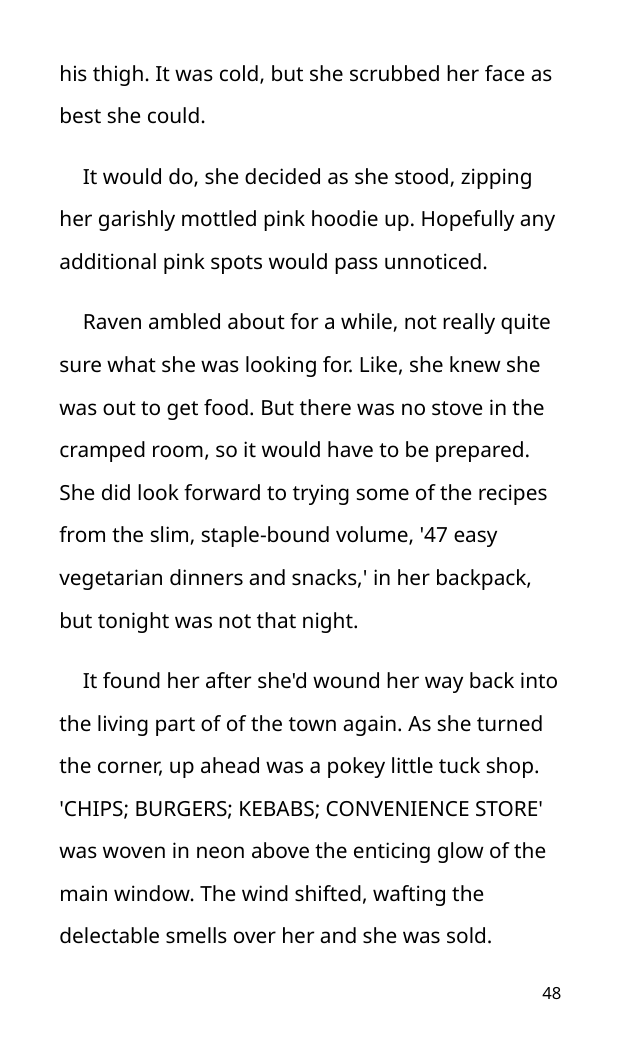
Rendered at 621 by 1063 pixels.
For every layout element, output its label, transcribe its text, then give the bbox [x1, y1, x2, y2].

text Raven ambled about for a while, not really quite sure what she was looking for. Like, she knew she was out to get food. But there was no stove in the cramped room, so it would have to be prepared. She did look forward to trying some of the recipes from the slim, staple-bound volume, '47 easy vegetarian dinners and snacks,' in her backpack, but tonight was not that night. [59, 307, 561, 634]
text It would do, she decided as she stood, zipping her garishly mottled pink hoodie up. Hopefully any additional pink spots would pass unnoticed. [59, 162, 561, 276]
text his thigh. It was cold, but she scrubbed her face as best she could. [59, 59, 561, 130]
text It found her after she'd wound her way back into the living part of of the town again. As she turned the corner, up ahead was a pokey little tuck shop. 'CHIPS; BURGERS; KEBABS; CONVENIENCE STORE' was woven in neon above the enticing glow of the main window. The wind shifted, wafting the delectable smells over her and she was sold. [59, 666, 561, 950]
